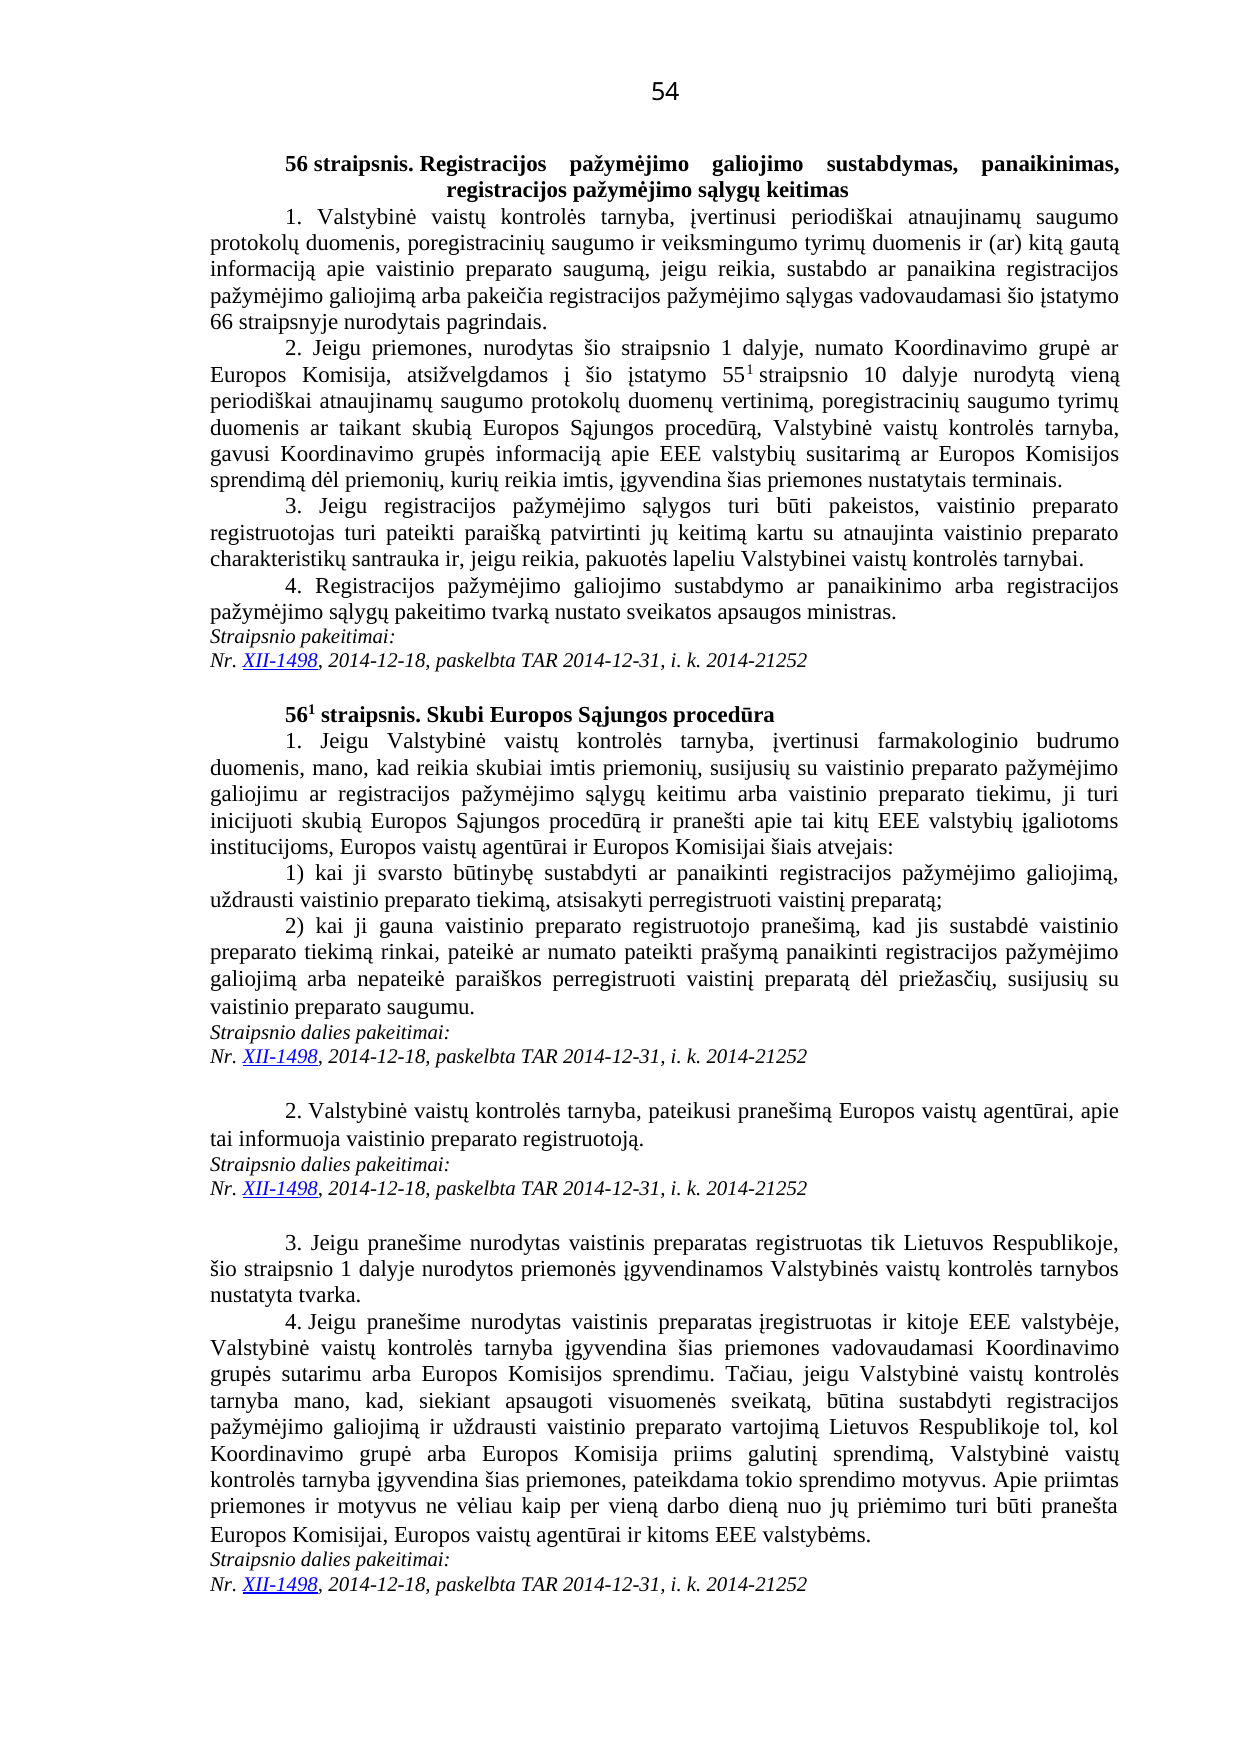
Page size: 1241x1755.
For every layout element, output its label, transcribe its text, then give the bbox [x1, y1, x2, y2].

text 2. Jeigu priemones, nurodytas šio straipsnio 1 dalyje, numato Koordinavimo grupė ar Europos Komisija, atsižvelgdamos į šio įstatymo 551 straipsnio 10 dalyje nurodytą vieną periodiškai atnaujinamų saugumo protokolų duomenų vertinimą, poregistracinių saugumo tyrimų duomenis ar taikant skubią Europos Sąjungos procedūrą, Valstybinė vaistų kontrolės tarnyba, gavusi Koordinavimo grupės informaciją apie EEE valstybių susitarimą ar Europos Komisijos sprendimą dėl priemonių, kurių reikia imtis, įgyvendina šias priemones nustatytais terminais. [210, 334, 1120, 493]
text 4. Registracijos pažymėjimo galiojimo sustabdymo ar panaikinimo arba registracijos pažymėjimo sąlygų pakeitimo tvarką nustato sveikatos apsaugos ministras. [210, 572, 1120, 624]
text Nr. XII-1498, 2014-12-18, paskelbta TAR 2014-12-31, i. k. 2014-21252 [210, 648, 1120, 672]
text 561 straipsnis. Skubi Europos Sąjungos procedūra [210, 701, 1120, 728]
text 3. Jeigu pranešime nurodytas vaistinis preparatas registruotas tik Lietuvos Respublikoje, šio straipsnio 1 dalyje nurodytos priemonės įgyvendinamos Valstybinės vaistų kontrolės tarnybos nustatyta tvarka. [210, 1229, 1120, 1308]
text 4. Jeigu pranešime nurodytas vaistinis preparatas įregistruotas ir kitoje EEE valstybėje, Valstybinė vaistų kontrolės tarnyba įgyvendina šias priemones vadovaudamasi Koordinavimo grupės sutarimu arba Europos Komisijos sprendimu. Tačiau, jeigu Valstybinė vaistų kontrolės tarnyba mano, kad, siekiant apsaugoti visuomenės sveikatą, būtina sustabdyti registracijos pažymėjimo galiojimą ir uždrausti vaistinio preparato vartojimą Lietuvos Respublikoje tol, kol Koordinavimo grupė arba Europos Komisija priims galutinį sprendimą, Valstybinė vaistų kontrolės tarnyba įgyvendina šias priemones, pateikdama tokio sprendimo motyvus. Apie priimtas priemones ir motyvus ne vėliau kaip per vieną darbo dieną nuo jų priėmimo turi būti pranešta Europos Komisijai, Europos vaistų agentūrai ir kitoms EEE valstybėms. [210, 1308, 1120, 1547]
text Straipsnio pakeitimai: [210, 624, 1120, 648]
text 1. Jeigu Valstybinė vaistų kontrolės tarnyba, įvertinusi farmakologinio budrumo duomenis, mano, kad reikia skubiai imtis priemonių, susijusių su vaistinio preparato pažymėjimo galiojimu ar registracijos pažymėjimo sąlygų keitimu arba vaistinio preparato tiekimu, ji turi inicijuoti skubią Europos Sąjungos procedūrą ir pranešti apie tai kitų EEE valstybių įgaliotoms institucijoms, Europos vaistų agentūrai ir Europos Komisijai šiais atvejais: [210, 728, 1120, 859]
text Straipsnio dalies pakeitimai: [210, 1020, 1120, 1044]
text Straipsnio dalies pakeitimai: [210, 1152, 1120, 1176]
text 1. Valstybinė vaistų kontrolės tarnyba, įvertinusi periodiškai atnaujinamų saugumo protokolų duomenis, poregistracinių saugumo ir veiksmingumo tyrimų duomenis ir (ar) kitą gautą informaciją apie vaistinio preparato saugumą, jeigu reikia, sustabdo ar panaikina registracijos pažymėjimo galiojimą arba pakeičia registracijos pažymėjimo sąlygas vadovaudamasi šio įstatymo 66 straipsnyje nurodytais pagrindais. [210, 203, 1120, 334]
text 2. Valstybinė vaistų kontrolės tarnyba, pateikusi pranešimą Europos vaistų agentūrai, apie tai informuoja vaistinio preparato registruotoją. [210, 1097, 1120, 1152]
text Straipsnio dalies pakeitimai: [210, 1547, 1120, 1571]
text Nr. XII-1498, 2014-12-18, paskelbta TAR 2014-12-31, i. k. 2014-21252 [210, 1176, 1120, 1200]
text Nr. XII-1498, 2014-12-18, paskelbta TAR 2014-12-31, i. k. 2014-21252 [210, 1044, 1120, 1068]
text Nr. XII-1498, 2014-12-18, paskelbta TAR 2014-12-31, i. k. 2014-21252 [210, 1571, 1120, 1596]
text 3. Jeigu registracijos pažymėjimo sąlygos turi būti pakeistos, vaistinio preparato registruotojas turi pateikti paraišką patvirtinti jų keitimą kartu su atnaujinta vaistinio preparato charakteristikų santrauka ir, jeigu reikia, pakuotės lapeliu Valstybinei vaistų kontrolės tarnybai. [210, 493, 1120, 572]
text 56 straipsnis. Registracijos pažymėjimo galiojimo sustabdymas, panaikinimas, registracijos pažymėjimo sąlygų keitimas [285, 150, 1120, 203]
text 2) kai ji gauna vaistinio preparato registruotojo pranešimą, kad jis sustabdė vaistinio preparato tiekimą rinkai, pateikė ar numato pateikti prašymą panaikinti registracijos pažymėjimo galiojimą arba nepateikė paraiškos perregistruoti vaistinį preparatą dėl priežasčių, susijusių su vaistinio preparato saugumu. [210, 912, 1120, 1020]
text 1) kai ji svarsto būtinybę sustabdyti ar panaikinti registracijos pažymėjimo galiojimą, uždrausti vaistinio preparato tiekimą, atsisakyti perregistruoti vaistinį preparatą; [210, 859, 1120, 912]
